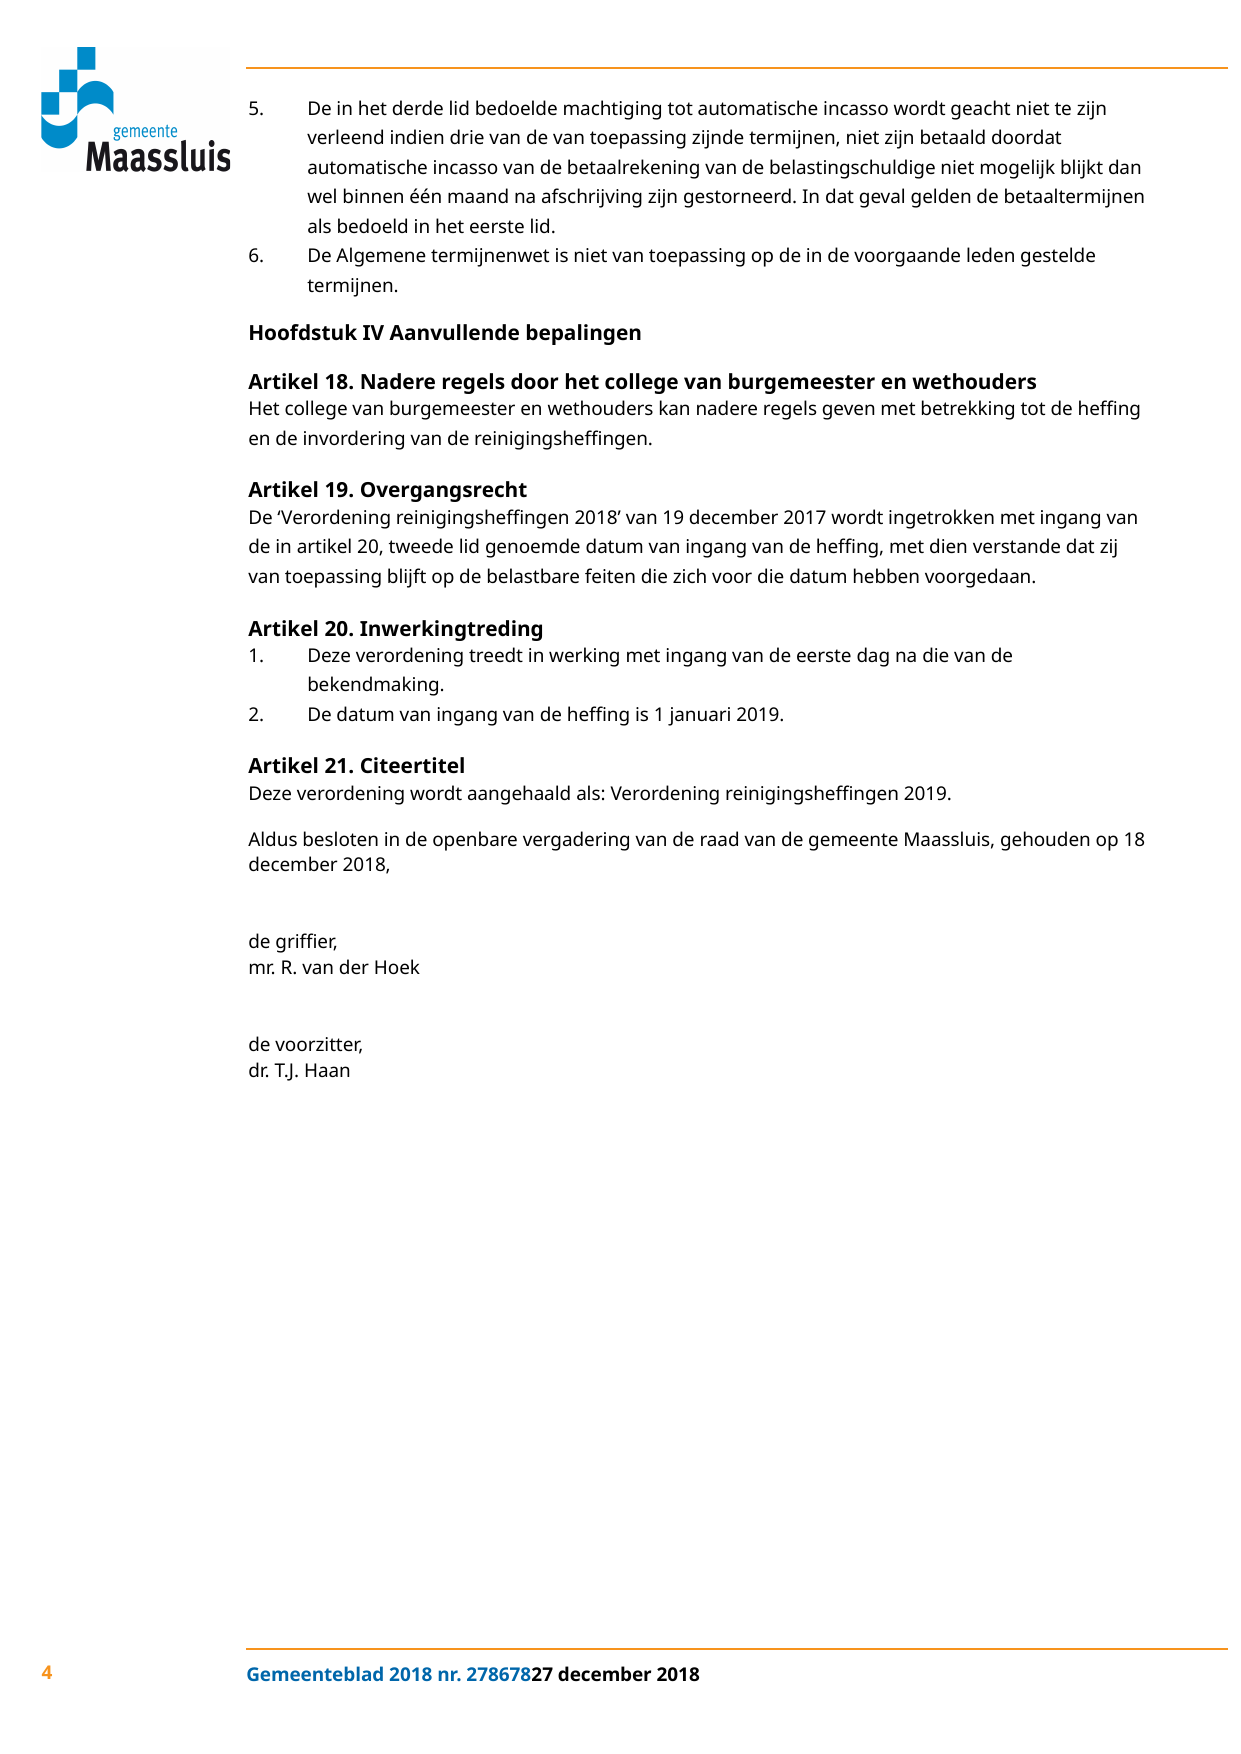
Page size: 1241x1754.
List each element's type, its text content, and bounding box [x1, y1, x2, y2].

picture [41, 47, 231, 172]
text Artikel 21. Citeertitel [248, 752, 1152, 780]
text mr. R. van der Hoek [248, 954, 1152, 980]
text De ‘Verordening reinigingsheffingen 2018’ van 19 december 2017 wordt ingetrokken met ingang van de in artikel 20, tweede lid genoemde datum van ingang van de heffing, met dien verstande dat zij van toepassing blijft op de belastbare feiten die zich voor die datum hebben voorgedaan. [248, 504, 1152, 589]
text Artikel 20. Inwerkingtreding [248, 614, 1152, 642]
list De datum van ingang van de heffing is 1 januari 2019. [248, 701, 1152, 727]
list De Algemene termijnenwet is niet van toepassing op de in de voorgaande leden gestelde termijnen. [248, 243, 1152, 298]
text Hoofdstuk IV Aanvullende bepalingen [248, 318, 1152, 346]
text de voorzitter, [248, 1032, 1152, 1057]
text dr. T.J. Haan [248, 1057, 1152, 1083]
text Artikel 18. Nadere regels door het college van burgemeester en wethouders [248, 367, 1152, 396]
picture [41, 47, 77, 92]
text de griffier, [248, 929, 1152, 954]
text Het college van burgemeester en wethouders kan nadere regels geven met betrekking tot de heffing en de invordering van de reinigingsheffingen. [248, 396, 1152, 451]
list De in het derde lid bedoelde machtiging tot automatische incasso wordt geacht niet te zijn verleend indien drie van de van toepassing zijnde termijnen, niet zijn betaald doordat automatische incasso van de betaalrekening van de belastingschuldige niet mogelijk blijkt dan wel binnen één maand na afschrijving zijn gestorneerd. In dat geval gelden de betaaltermijnen als bedoeld in het eerste lid. [248, 95, 1152, 239]
text Deze verordening wordt aangehaald als: Verordening reinigingsheffingen 2019. [248, 780, 1152, 806]
text Artikel 19. Overgangsrecht [248, 476, 1152, 504]
text Aldus besloten in de openbare vergadering van de raad van de gemeente Maassluis, gehouden op 18 december 2018, [248, 826, 1152, 877]
list Deze verordening treedt in werking met ingang van de eerste dag na die van de bekendmaking. [248, 642, 1152, 697]
